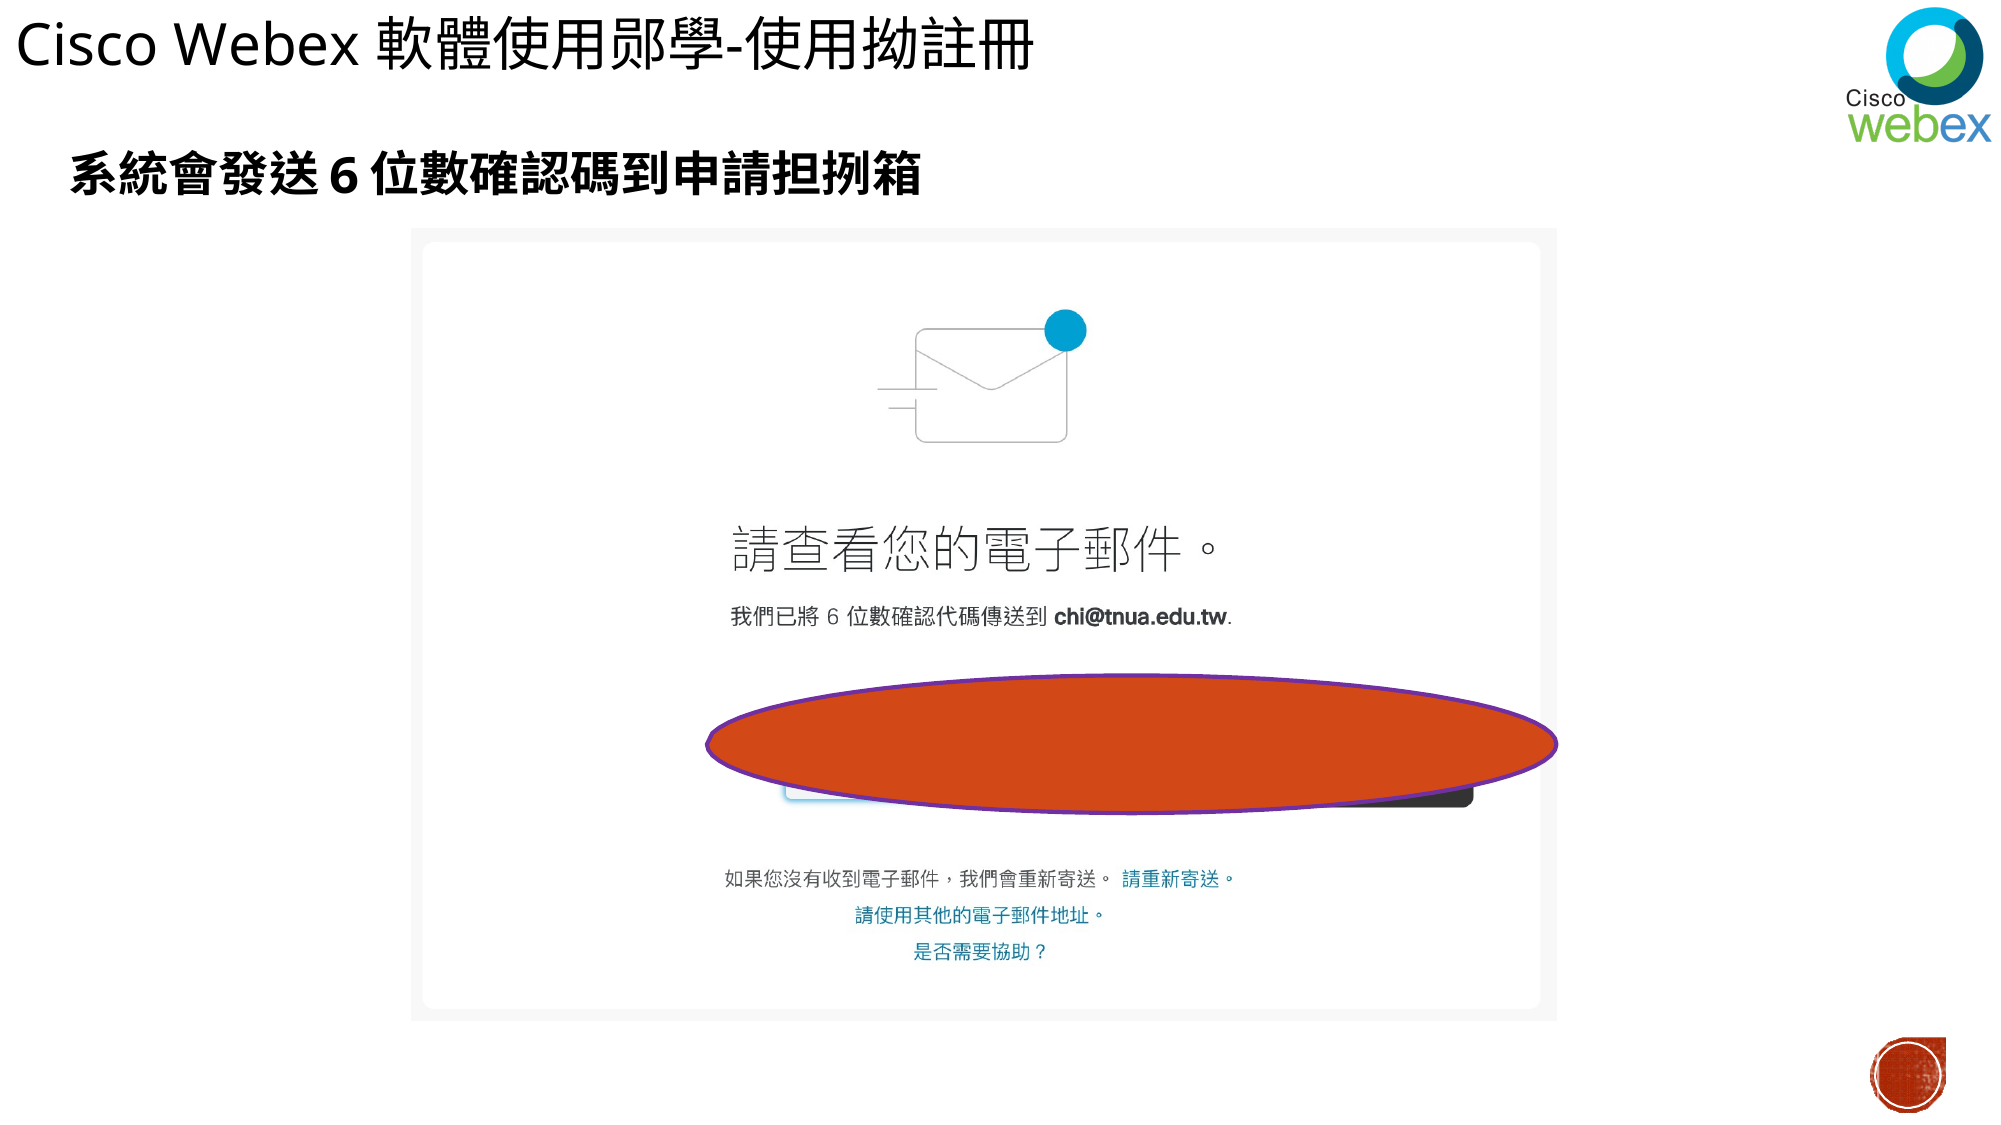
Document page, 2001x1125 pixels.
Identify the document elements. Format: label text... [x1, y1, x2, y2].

text 系統會發送6位數確認碼到申請担挒箱 [68, 173, 2000, 198]
